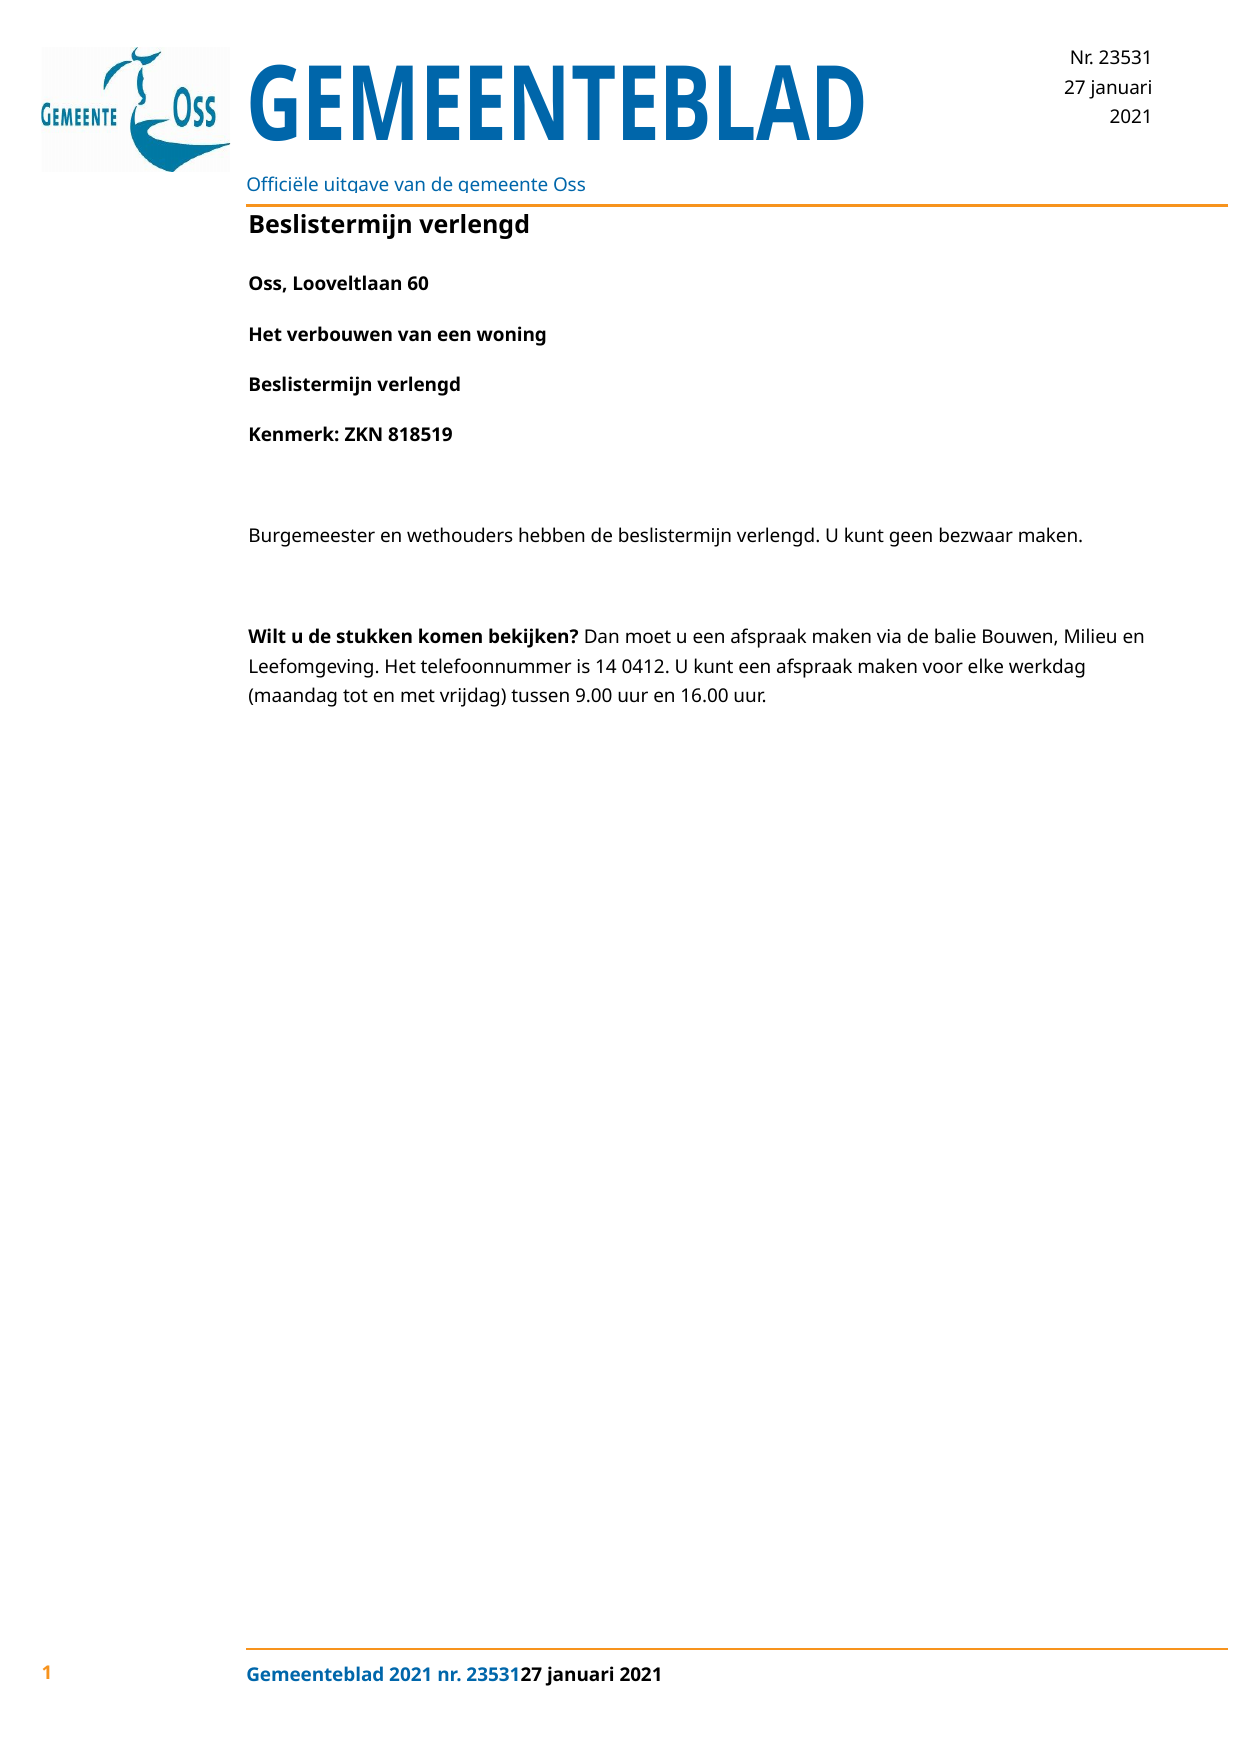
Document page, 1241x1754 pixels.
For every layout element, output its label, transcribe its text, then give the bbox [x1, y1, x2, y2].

text Beslistermijn verlengd [248, 371, 1152, 397]
text Het verbouwen van een woning [248, 321, 1152, 346]
text Burgemeester en wethouders hebben de beslistermijn verlengd. U kunt geen bezwaar maken. [248, 522, 1152, 548]
text Wilt u de stukken komen bekijken? Dan moet u een afspraak maken via de balie Bouwen, Milieu en Leefomgeving. Het telefoonnummer is 14 0412. U kunt een afspraak maken voor elke werkdag (maandag tot en met vrijdag) tussen 9.00 uur en 16.00 uur. [248, 623, 1152, 708]
text Beslistermijn verlengd [248, 207, 1152, 241]
text Kenmerk: ZKN 818519 [248, 422, 1152, 447]
text Oss, Looveltlaan 60 [248, 270, 1152, 296]
picture [41, 47, 231, 172]
